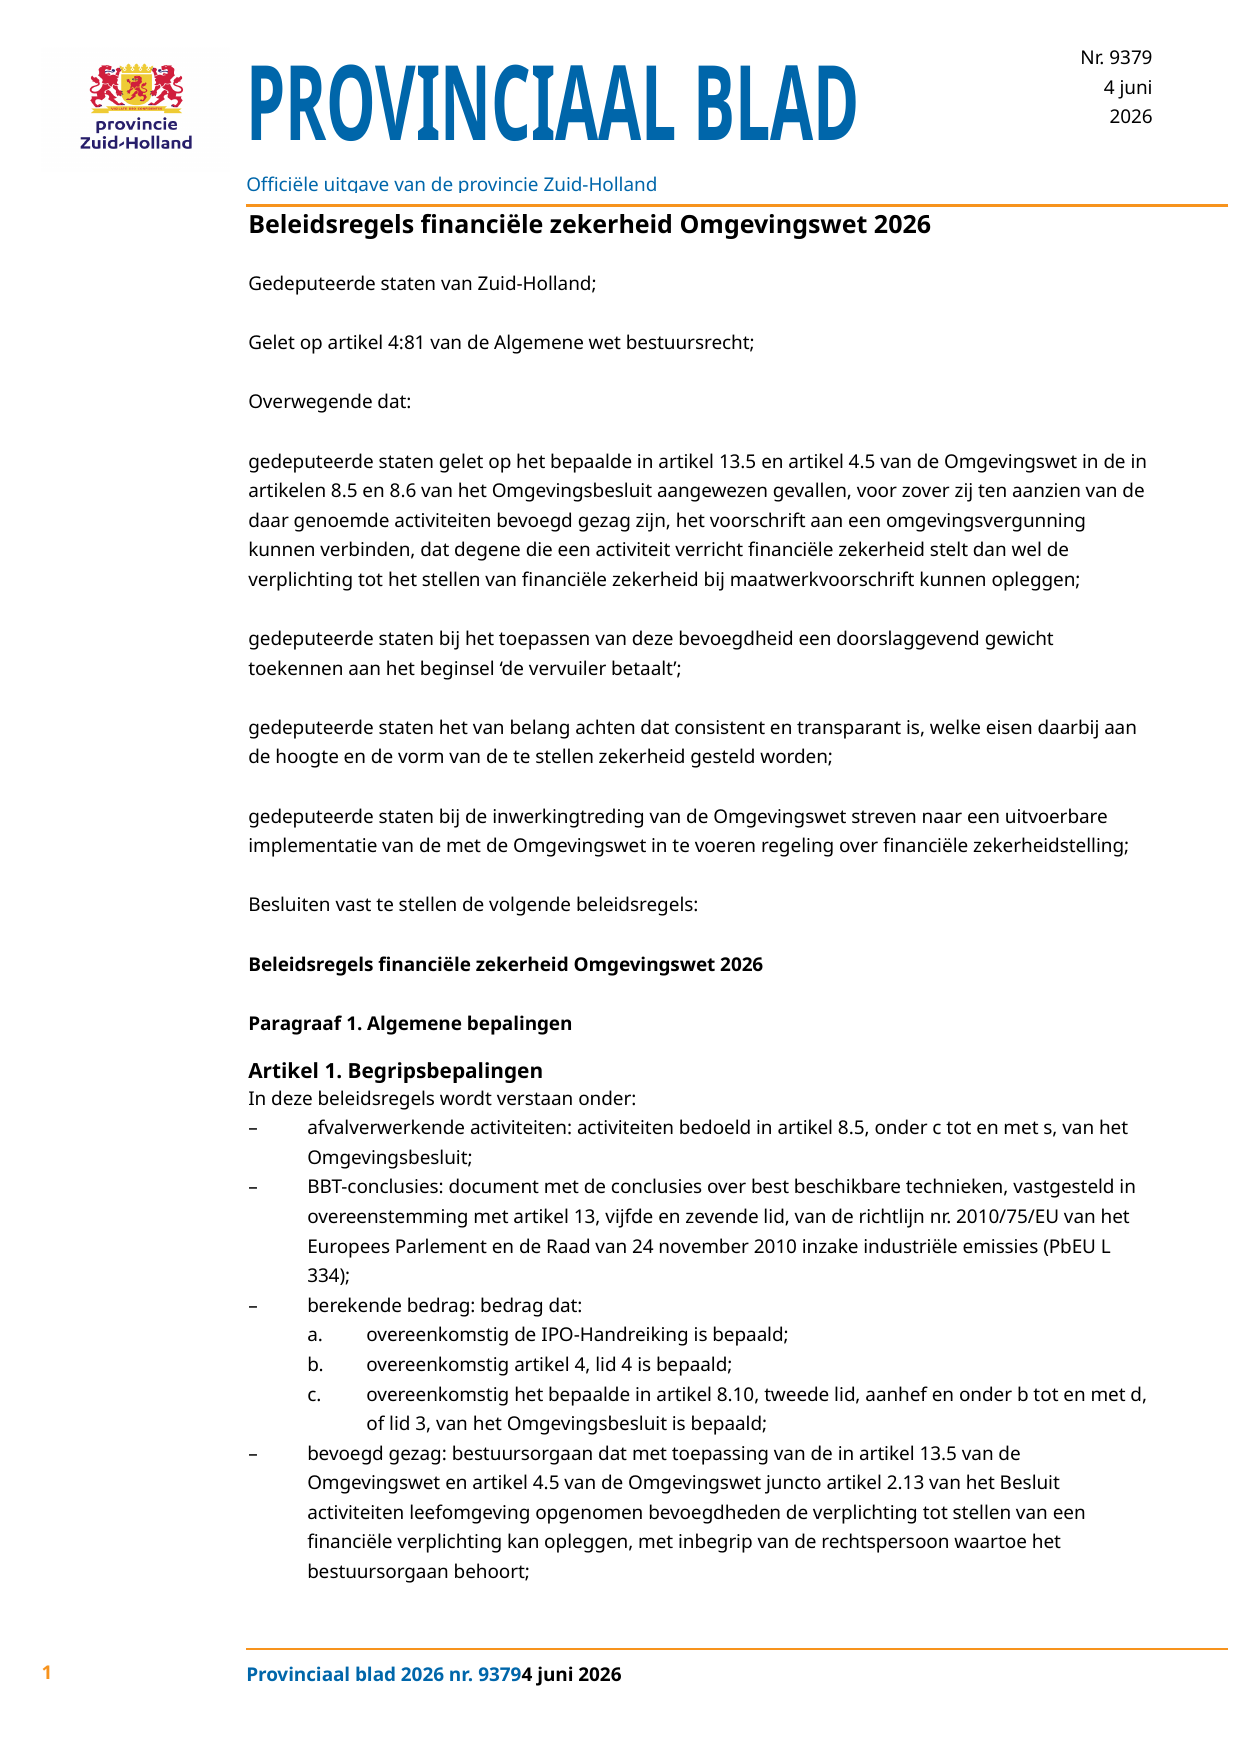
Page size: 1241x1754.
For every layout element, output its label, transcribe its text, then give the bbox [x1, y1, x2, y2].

text Besluiten vast te stellen de volgende beleidsregels: [248, 892, 1152, 917]
list BBT-conclusies: document met de conclusies over best beschikbare technieken, vastgesteld in overeenstemming met artikel 13, vijfde en zevende lid, van de richtlijn nr. 2010/75/EU van het Europees Parlement en de Raad van 24 november 2010 inzake industriële emissies (PbEU L 334); [248, 1174, 1152, 1288]
text Beleidsregels financiële zekerheid Omgevingswet 2026 [248, 951, 1152, 976]
text Artikel 1. Begripsbepalingen [248, 1056, 1152, 1085]
text In deze beleidsregels wordt verstaan onder: [248, 1085, 1152, 1111]
list overeenkomstig artikel 4, lid 4 is bepaald; [307, 1351, 1152, 1377]
text Paragraaf 1. Algemene bepalingen [248, 1010, 1152, 1036]
text Overwegende dat: [248, 389, 1152, 414]
list overeenkomstig het bepaalde in artikel 8.10, tweede lid, aanhef en onder b tot en met d, of lid 3, van het Omgevingsbesluit is bepaald; [307, 1381, 1152, 1436]
text gedeputeerde staten het van belang achten dat consistent en transparant is, welke eisen daarbij aan de hoogte en de vorm van de te stellen zekerheid gesteld worden; [248, 714, 1152, 769]
text Beleidsregels financiële zekerheid Omgevingswet 2026 [248, 207, 1152, 241]
text gedeputeerde staten gelet op het bepaalde in artikel 13.5 en artikel 4.5 van de Omgevingswet in de in artikelen 8.5 en 8.6 van het Omgevingsbesluit aangewezen gevallen, voor zover zij ten aanzien van de daar genoemde activiteiten bevoegd gezag zijn, het voorschrift aan een omgevingsvergunning kunnen verbinden, dat degene die een activiteit verricht financiële zekerheid stelt dan wel de verplichting tot het stellen van financiële zekerheid bij maatwerkvoorschrift kunnen opleggen; [248, 448, 1152, 592]
list bevoegd gezag: bestuursorgaan dat met toepassing van de in artikel 13.5 van de Omgevingswet en artikel 4.5 van de Omgevingswet juncto artikel 2.13 van het Besluit activiteiten leefomgeving opgenomen bevoegdheden de verplichting tot stellen van een financiële verplichting kan opleggen, met inbegrip van de rechtspersoon waartoe het bestuursorgaan behoort; [248, 1440, 1152, 1584]
text Gelet op artikel 4:81 van de Algemene wet bestuursrecht; [248, 329, 1152, 355]
list afvalverwerkende activiteiten: activiteiten bedoeld in artikel 8.5, onder c tot en met s, van het Omgevingsbesluit; [248, 1114, 1152, 1170]
list overeenkomstig de IPO-Handreiking is bepaald; [307, 1322, 1152, 1347]
text Gedeputeerde staten van Zuid-Holland; [248, 270, 1152, 296]
text gedeputeerde staten bij de inwerkingtreding van de Omgevingswet streven naar een uitvoerbare implementatie van de met de Omgevingswet in te voeren regeling over financiële zekerheidstelling; [248, 803, 1152, 858]
picture [41, 47, 231, 172]
list berekende bedrag: bedrag dat: [248, 1292, 1152, 1318]
text gedeputeerde staten bij het toepassen van deze bevoegdheid een doorslaggevend gewicht toekennen aan het beginsel ‘de vervuiler betaalt’; [248, 625, 1152, 681]
